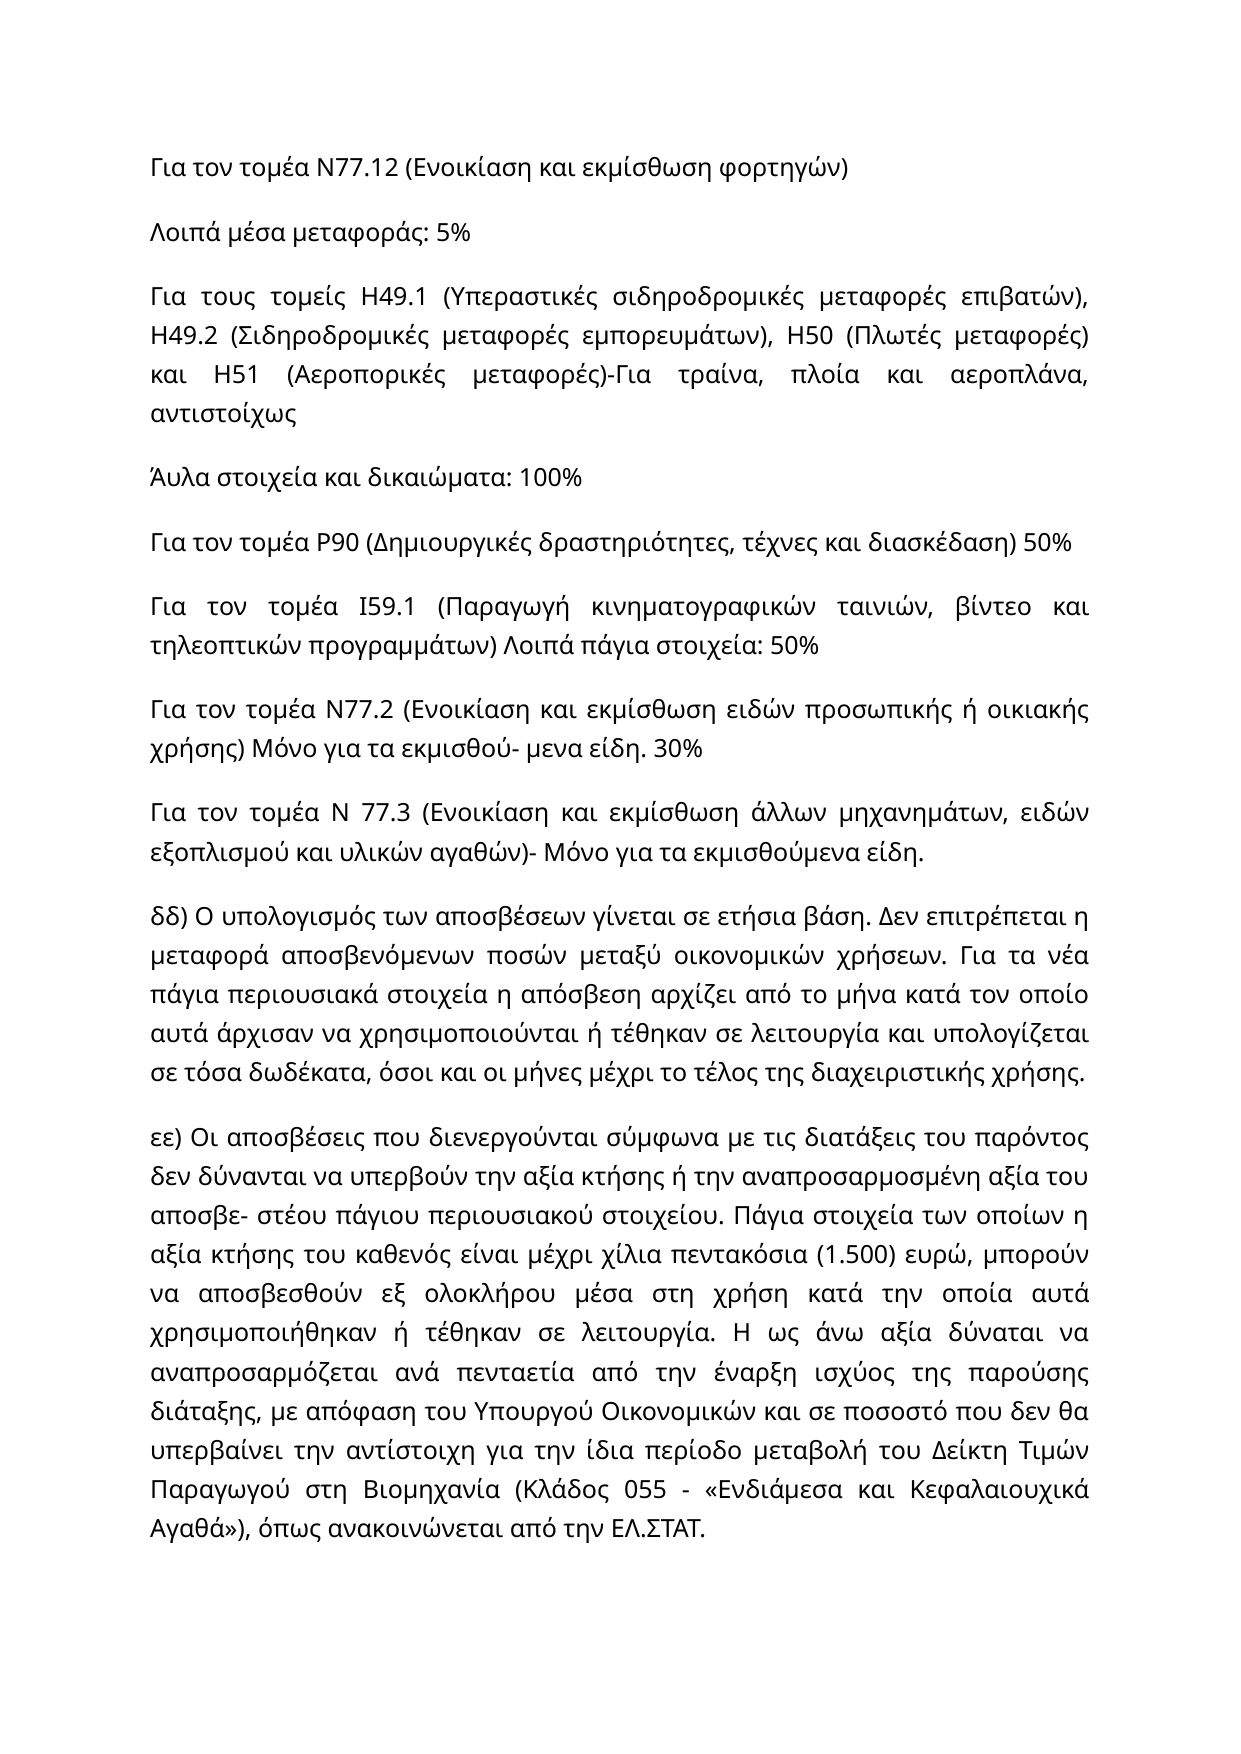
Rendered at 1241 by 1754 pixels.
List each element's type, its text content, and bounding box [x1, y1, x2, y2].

text Άυλα στοιχεία και δικαιώματα: 100% [150, 460, 1090, 494]
text Για τους τομείς Η49.1 (Υπεραστικές σιδηροδρομικές μεταφορές επιβατών), Η49.2 (Σιδηροδρομικές μεταφορές εμπορευμάτων), Η50 (Πλωτές μεταφορές) και Η51 (Αεροπορικές μεταφορές)-Για τραίνα, πλοία και αεροπλάνα, αντιστοίχως [150, 278, 1090, 430]
text Για τον τομέα Ν77.2 (Ενοικίαση και εκμίσθωση ειδών προσωπικής ή οικιακής χρήσης) Μόνο για τα εκμισθού- μενα είδη. 30% [150, 692, 1090, 765]
text Για τον τομέα Ρ90 (Δημιουργικές δραστηριότητες, τέχνες και διασκέδαση) 50% [150, 524, 1090, 558]
text Λοιπά μέσα μεταφοράς: 5% [150, 214, 1090, 248]
text Για τον τομέα Ν77.12 (Ενοικίαση και εκμίσθωση φορτηγών) [150, 150, 1090, 184]
text Για τον τομέα Ν 77.3 (Ενοικίαση και εκμίσθωση άλλων μηχανημάτων, ειδών εξοπλισμού και υλικών αγαθών)- Μόνο για τα εκμισθούμενα είδη. [150, 795, 1090, 868]
text Για τον τομέα Ι59.1 (Παραγωγή κινηματογραφικών ταινιών, βίντεο και τηλεοπτικών προγραμμάτων) Λοιπά πάγια στοιχεία: 50% [150, 588, 1090, 662]
text εε) Οι αποσβέσεις που διενεργούνται σύμφωνα με τις διατάξεις του παρόντος δεν δύνανται να υπερβούν την αξία κτήσης ή την αναπροσαρμοσμένη αξία του αποσβε- στέου πάγιου περιουσιακού στοιχείου. Πάγια στοιχεία των οποίων η αξία κτήσης του καθενός είναι μέχρι χίλια πεντακόσια (1.500) ευρώ, μπορούν να αποσβεσθούν εξ ολοκλήρου μέσα στη χρήση κατά την οποία αυτά χρησιμοποιήθηκαν ή τέθηκαν σε λειτουργία. Η ως άνω αξία δύναται να αναπροσαρμόζεται ανά πενταετία από την έναρξη ισχύος της παρούσης διάταξης, με απόφαση του Υπουργού Οικονομικών και σε ποσοστό που δεν θα υπερβαίνει την αντίστοιχη για την ίδια περίοδο μεταβολή του Δείκτη Τιμών Παραγωγού στη Βιομηχανία (Κλάδος 055 - «Ενδιάμεσα και Κεφαλαιουχικά Αγαθά»), όπως ανακοινώνεται από την ΕΛ.ΣΤΑΤ. [150, 1119, 1090, 1545]
text δδ) Ο υπολογισμός των αποσβέσεων γίνεται σε ετήσια βάση. Δεν επιτρέπεται η μεταφορά αποσβενόμενων ποσών μεταξύ οικονομικών χρήσεων. Για τα νέα πάγια περιουσιακά στοιχεία η απόσβεση αρχίζει από το μήνα κατά τον οποίο αυτά άρχισαν να χρησιμοποιούνται ή τέθηκαν σε λειτουργία και υπολογίζεται σε τόσα δωδέκατα, όσοι και οι μήνες μέχρι το τέλος της διαχειριστικής χρήσης. [150, 898, 1090, 1089]
